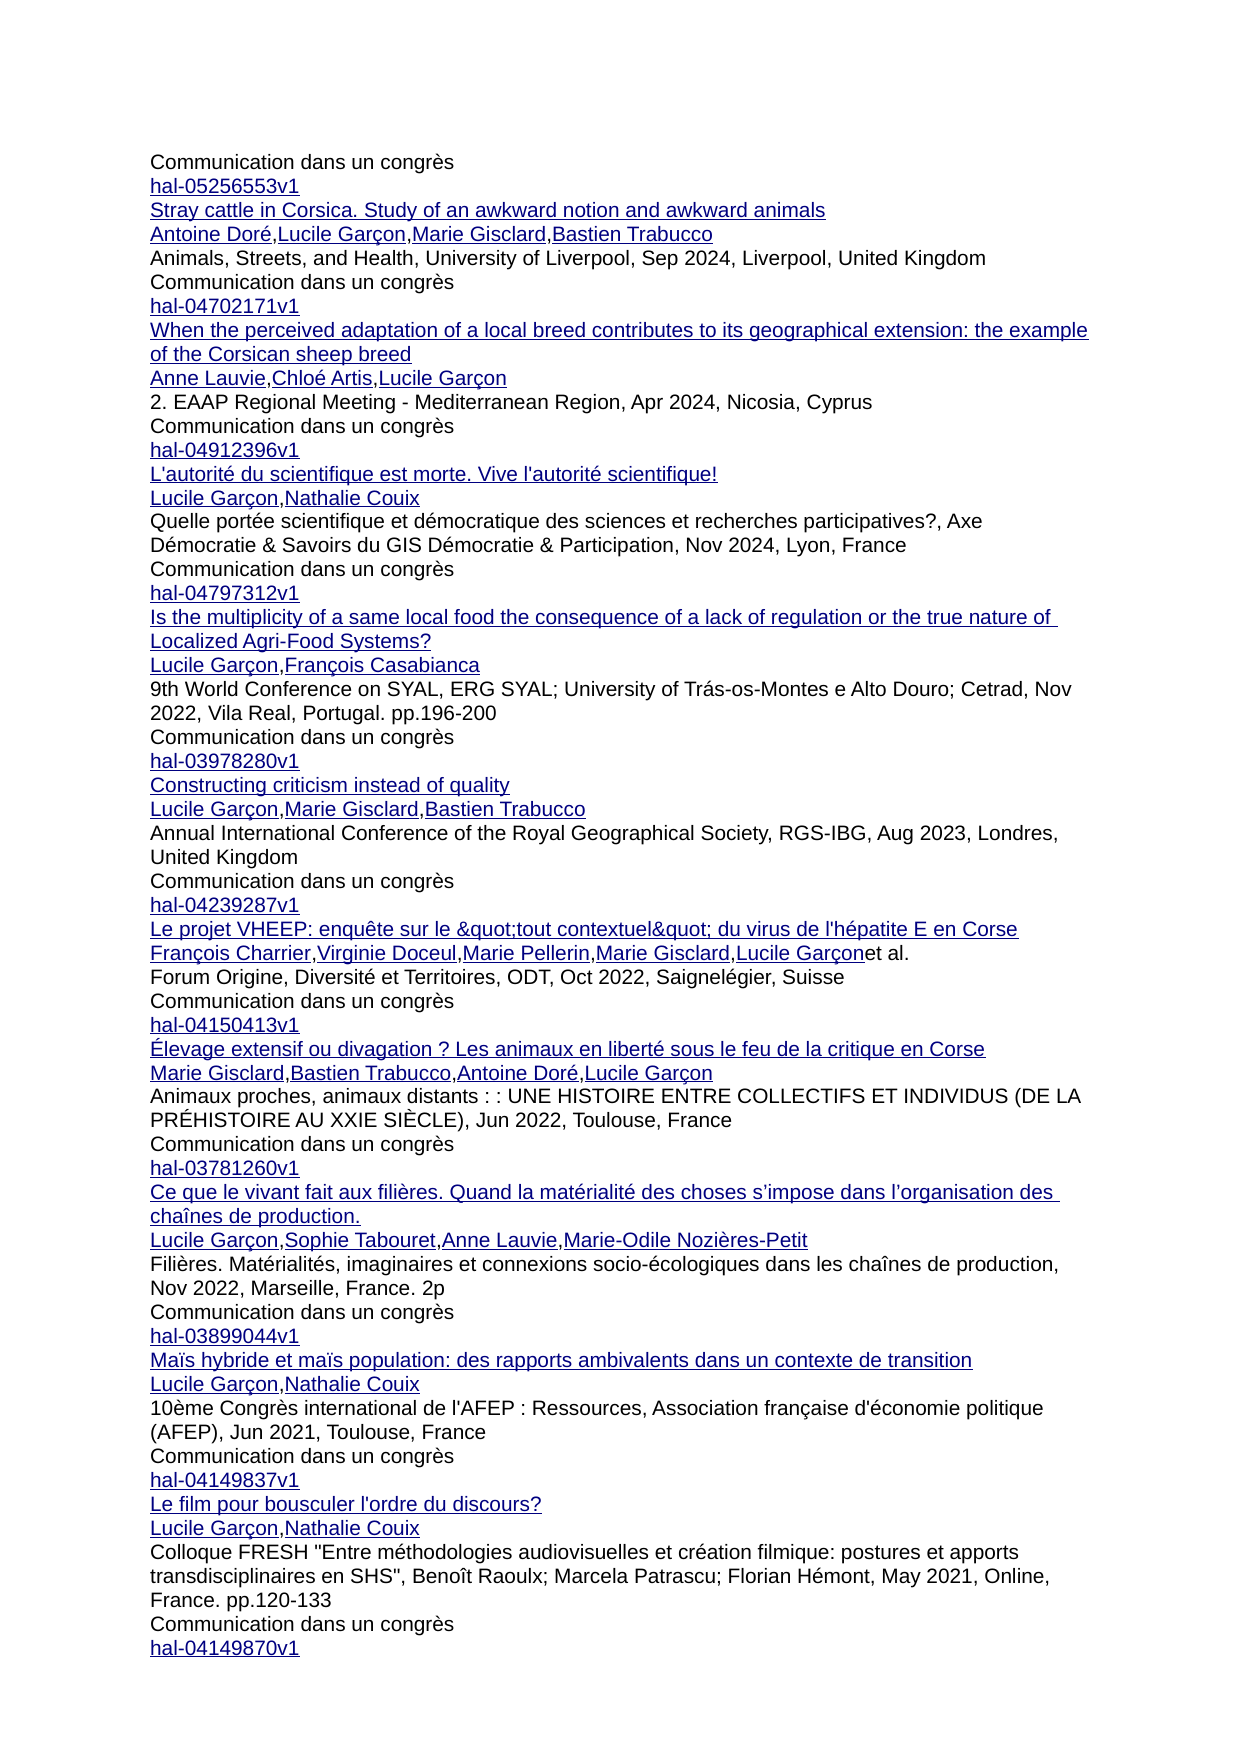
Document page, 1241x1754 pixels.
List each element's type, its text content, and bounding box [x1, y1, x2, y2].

table_cell Is the multiplicity of a same local food the consequence of a lack of regulation or the true nature of Localized Agri-Food Systems? Lucile Garçon,François Casabianca 9th World Conference on SYAL, ERG SYAL; University of Trás-os-Montes e Alto Douro; Cetrad, Nov 2022, Vila Real, Portugal. pp.196-200 Communication dans un congrès hal-03978280v1 [150, 605, 1090, 773]
table_cell L'autorité du scientifique est morte. Vive l'autorité scientifique! Lucile Garçon,Nathalie Couix Quelle portée scientifique et démocratique des sciences et recherches participatives?, Axe Démocratie & Savoirs du GIS Démocratie & Participation, Nov 2024, Lyon, France Communication dans un congrès hal-04797312v1 [150, 461, 1090, 605]
table_cell Élevage extensif ou divagation ? Les animaux en liberté sous le feu de la critique en Corse Marie Gisclard,Bastien Trabucco,Antoine Doré,Lucile Garçon Animaux proches, animaux distants : : UNE HISTOIRE ENTRE COLLECTIFS ET INDIVIDUS (DE LA PRÉHISTOIRE AU XXIE SIÈCLE), Jun 2022, Toulouse, France Communication dans un congrès hal-03781260v1 [150, 1036, 1090, 1180]
table_cell Maïs hybride et maïs population: des rapports ambivalents dans un contexte de transition Lucile Garçon,Nathalie Couix 10ème Congrès international de l'AFEP : Ressources, Association française d'économie politique (AFEP), Jun 2021, Toulouse, France Communication dans un congrès hal-04149837v1 [150, 1348, 1090, 1492]
table_cell Stray cattle in Corsica. Study of an awkward notion and awkward animals Antoine Doré,Lucile Garçon,Marie Gisclard,Bastien Trabucco Animals, Streets, and Health, University of Liverpool, Sep 2024, Liverpool, United Kingdom Communication dans un congrès hal-04702171v1 [150, 198, 1090, 318]
table_cell Ce que le vivant fait aux filières. Quand la matérialité des choses s’impose dans l’organisation des chaînes de production. Lucile Garçon,Sophie Tabouret,Anne Lauvie,Marie-Odile Nozières-Petit Filières. Matérialités, imaginaires et connexions socio-écologiques dans les chaînes de production, Nov 2022, Marseille, France. 2p Communication dans un congrès hal-03899044v1 [150, 1180, 1090, 1348]
table_cell Le film pour bousculer l'ordre du discours? Lucile Garçon,Nathalie Couix Colloque FRESH "Entre méthodologies audiovisuelles et création filmique: postures et apports transdisciplinaires en SHS", Benoît Raoulx; Marcela Patrascu; Florian Hémont, May 2021, Online, France. pp.120-133 Communication dans un congrès hal-04149870v1 [150, 1492, 1090, 1659]
table_cell Constructing criticism instead of quality Lucile Garçon,Marie Gisclard,Bastien Trabucco Annual International Conference of the Royal Geographical Society, RGS-IBG, Aug 2023, Londres, United Kingdom Communication dans un congrès hal-04239287v1 [150, 773, 1090, 917]
table_cell Le projet VHEEP: enquête sur le &quot;tout contextuel&quot; du virus de l'hépatite E en Corse François Charrier,Virginie Doceul,Marie Pellerin,Marie Gisclard,Lucile Garçonet al. Forum Origine, Diversité et Territoires, ODT, Oct 2022, Saignelégier, Suisse Communication dans un congrès hal-04150413v1 [150, 917, 1090, 1036]
table_cell When the perceived adaptation of a local breed contributes to its geographical extension: the example of the Corsican sheep breed Anne Lauvie,Chloé Artis,Lucile Garçon 2. EAAP Regional Meeting - Mediterranean Region, Apr 2024, Nicosia, Cyprus Communication dans un congrès hal-04912396v1 [150, 318, 1090, 461]
table_header Communication dans un congrès hal-05256553v1 [150, 150, 1090, 198]
